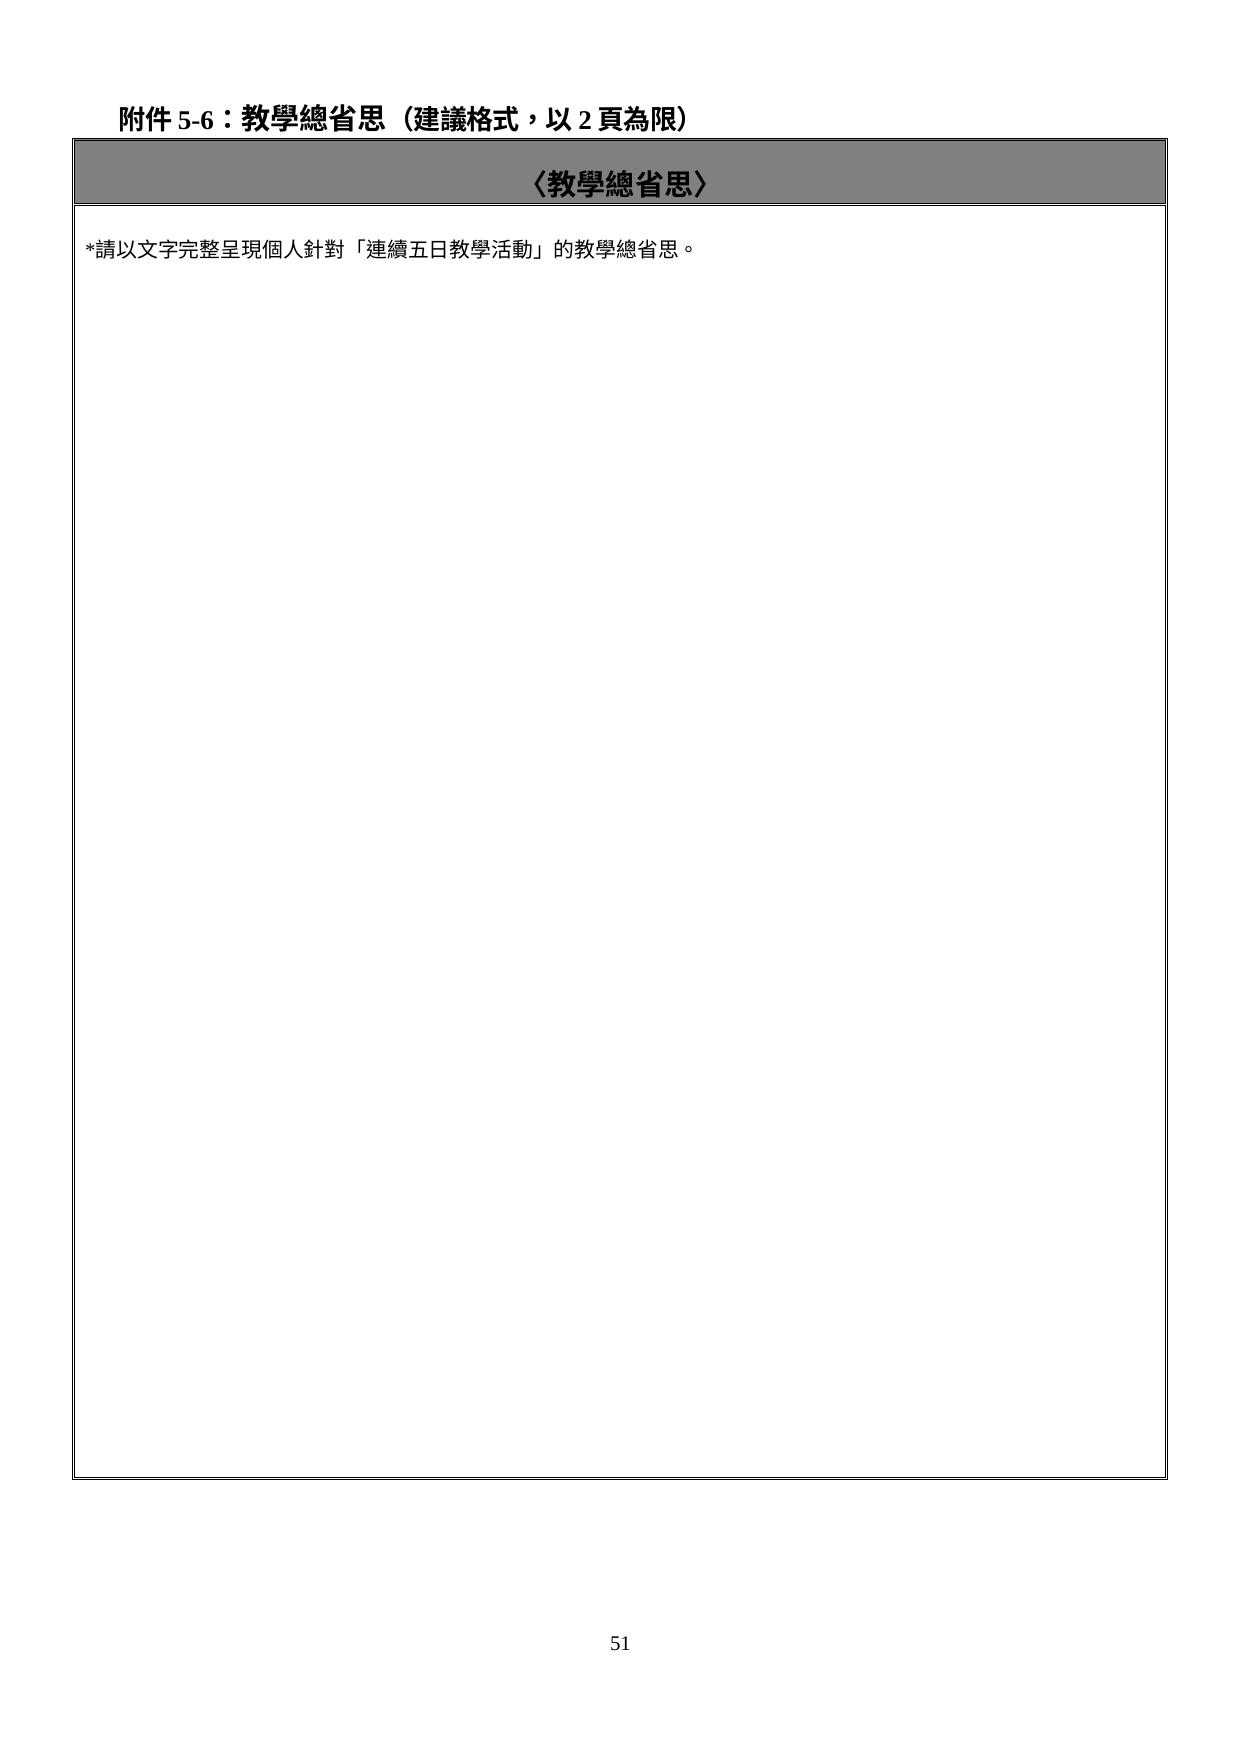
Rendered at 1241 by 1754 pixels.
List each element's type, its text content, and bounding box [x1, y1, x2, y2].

table_header 〈教學總省思〉 [75, 141, 1165, 203]
table_cell *請以文字完整呈現個人針對「連續五日教學活動」的教學總省思。 [75, 206, 1165, 1477]
text 附件5-6：教學總省思（建議格式，以2頁為限） [118, 75, 1122, 137]
